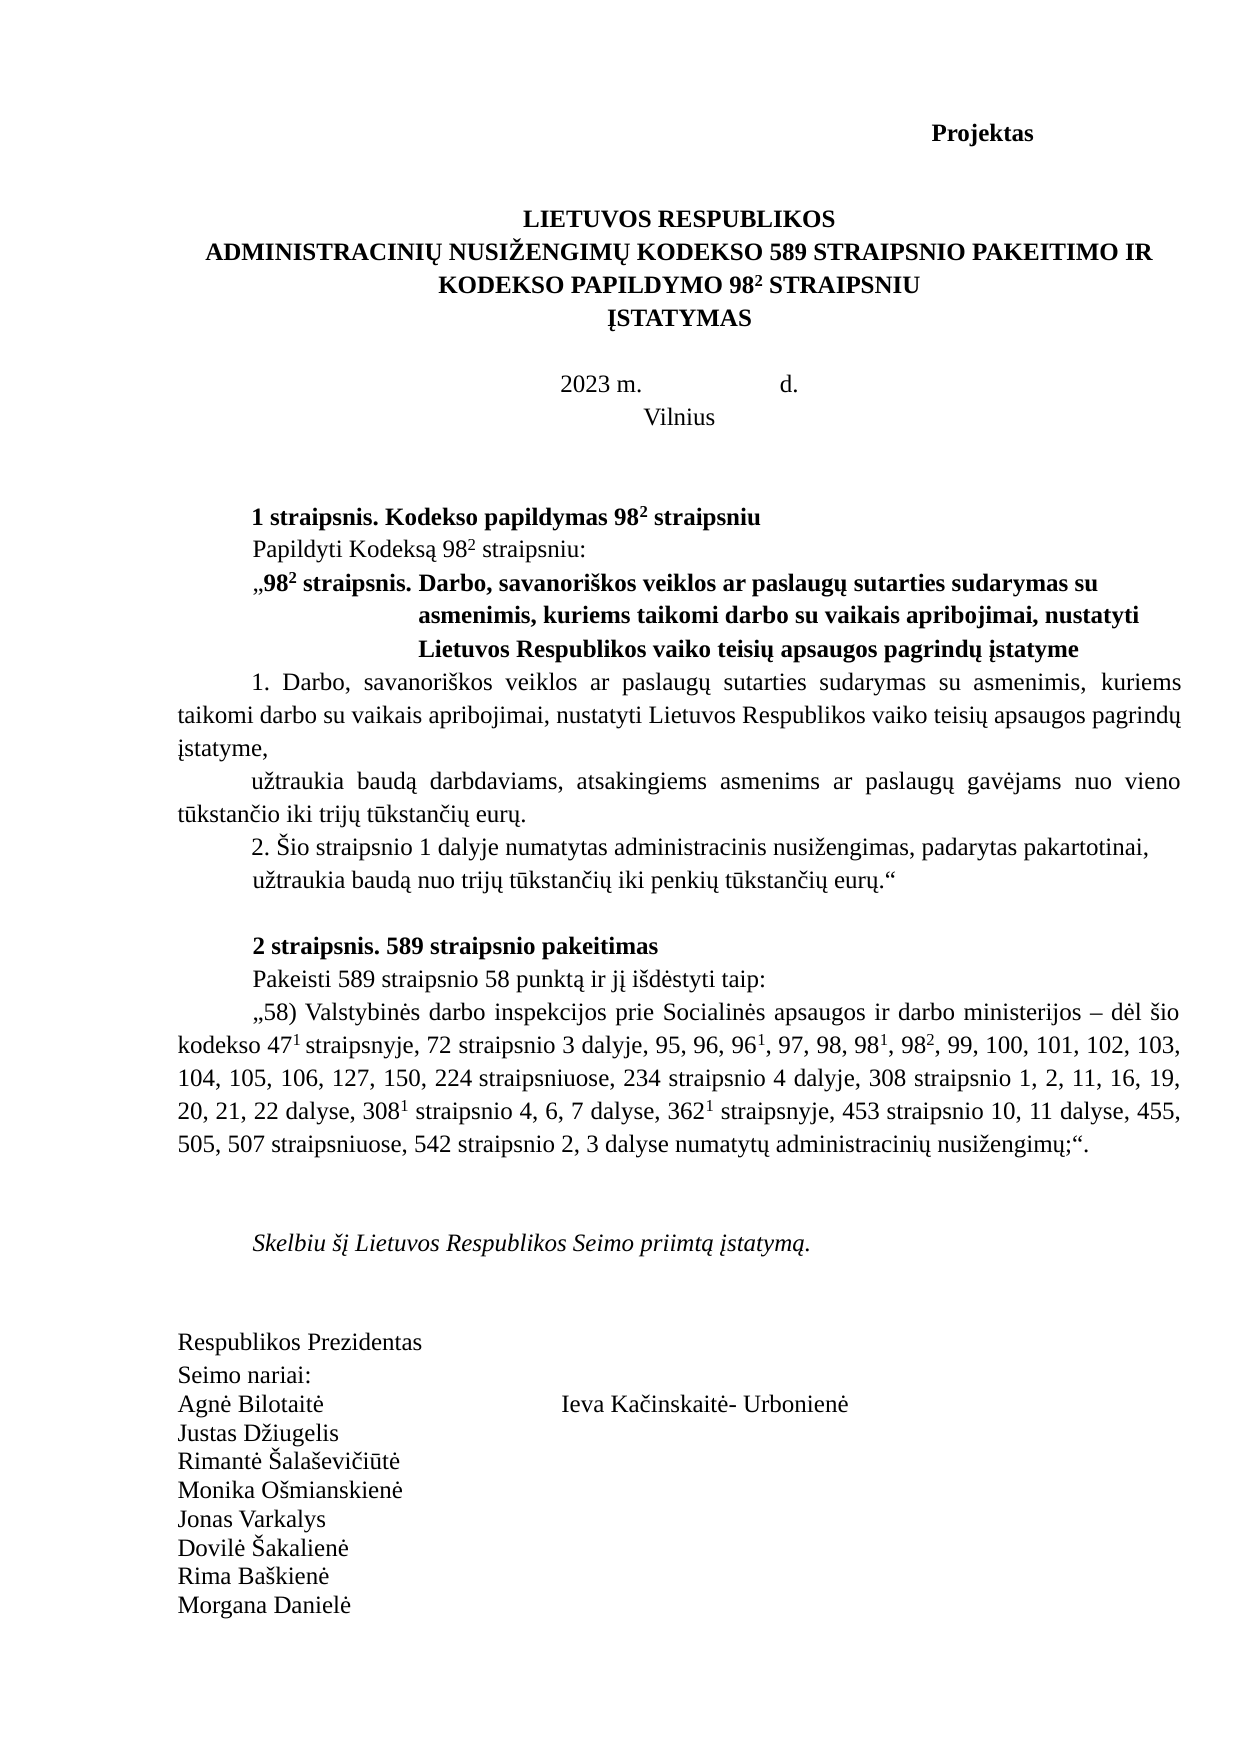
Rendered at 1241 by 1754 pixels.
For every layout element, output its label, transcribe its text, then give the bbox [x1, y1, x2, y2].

text Seimo nariai: [177, 1360, 1181, 1389]
text asmenimis, kuriems taikomi darbo su vaikais apribojimai, nustatyti [399, 601, 1181, 629]
text Projektas [177, 118, 1034, 147]
text Lietuvos Respublikos vaiko teisių apsaugos pagrindų įstatyme [399, 634, 1181, 662]
text Pakeisti 589 straipsnio 58 punktą ir jį išdėstyti taip: [177, 964, 1181, 993]
text užtraukia baudą darbdaviams, atsakingiems asmenims ar paslaugų gavėjams nuo vieno tūkstančio iki trijų tūkstančių eurų. [177, 766, 1181, 827]
text 1. Darbo, savanoriškos veiklos ar paslaugų sutarties sudarymas su asmenimis, kuriems taikomi darbo su vaikais apribojimai, nustatyti Lietuvos Respublikos vaiko teisių apsaugos pagrindų įstatyme, [177, 667, 1181, 761]
text 2023 m. d. [177, 369, 1181, 398]
text „58) Valstybinės darbo inspekcijos prie Socialinės apsaugos ir darbo ministerijos – dėl šio kodekso 471 straipsnyje, 72 straipsnio 3 dalyje, 95, 96, 961, 97, 98, 981, 982, 99, 100, 101, 102, 103, 104, 105, 106, 127, 150, 224 straipsniuose, 234 straipsnio 4 dalyje, 308 straipsnio 1, 2, 11, 16, 19, 20, 21, 22 dalyse, 3081 straipsnio 4, 6, 7 dalyse, 3621 straipsnyje, 453 straipsnio 10, 11 dalyse, 455, 505, 507 straipsniuose, 542 straipsnio 2, 3 dalyse numatytų administracinių nusižengimų;“. [177, 997, 1181, 1158]
text Monika Ošmianskienė [177, 1475, 1181, 1504]
text ADMINISTRACINIŲ NUSIŽENGIMŲ KODEKSO 589 STRAIPSNIO PAKEITIMO IR KODEKSO PAPILDYMO 982 STRAIPSNIU [177, 237, 1181, 299]
text Rima Baškienė [177, 1561, 1181, 1590]
text 2. Šio straipsnio 1 dalyje numatytas administracinis nusižengimas, padarytas pakartotinai, [177, 832, 1181, 861]
text 2 straipsnis. 589 straipsnio pakeitimas [177, 931, 1181, 959]
text Dovilė Šakalienė [177, 1533, 1181, 1561]
text 1 straipsnis. Kodekso papildymas 982 straipsniu [177, 502, 1181, 530]
text „982 straipsnis. Darbo, savanoriškos veiklos ar paslaugų sutarties sudarymas su [177, 568, 1181, 596]
text Vilnius [177, 402, 1181, 431]
text Justas Džiugelis [177, 1418, 1181, 1446]
text ĮSTATYMAS [177, 303, 1181, 332]
text LIETUVOS RESPUBLIKOS [177, 204, 1181, 233]
text Skelbiu šį Lietuvos Respublikos Seimo priimtą įstatymą. [177, 1228, 1181, 1257]
text Rimantė Šalaševičiūtė [177, 1446, 1181, 1475]
text Agnė Bilotaitė Ieva Kačinskaitė- Urbonienė [177, 1389, 1181, 1418]
text Respublikos Prezidentas [177, 1327, 1181, 1356]
text Papildyti Kodeksą 982 straipsniu: [177, 534, 1181, 563]
text Jonas Varkalys [177, 1504, 1181, 1533]
text Morgana Danielė [177, 1590, 1181, 1619]
text užtraukia baudą nuo trijų tūkstančių iki penkių tūkstančių eurų.“ [177, 865, 1181, 893]
